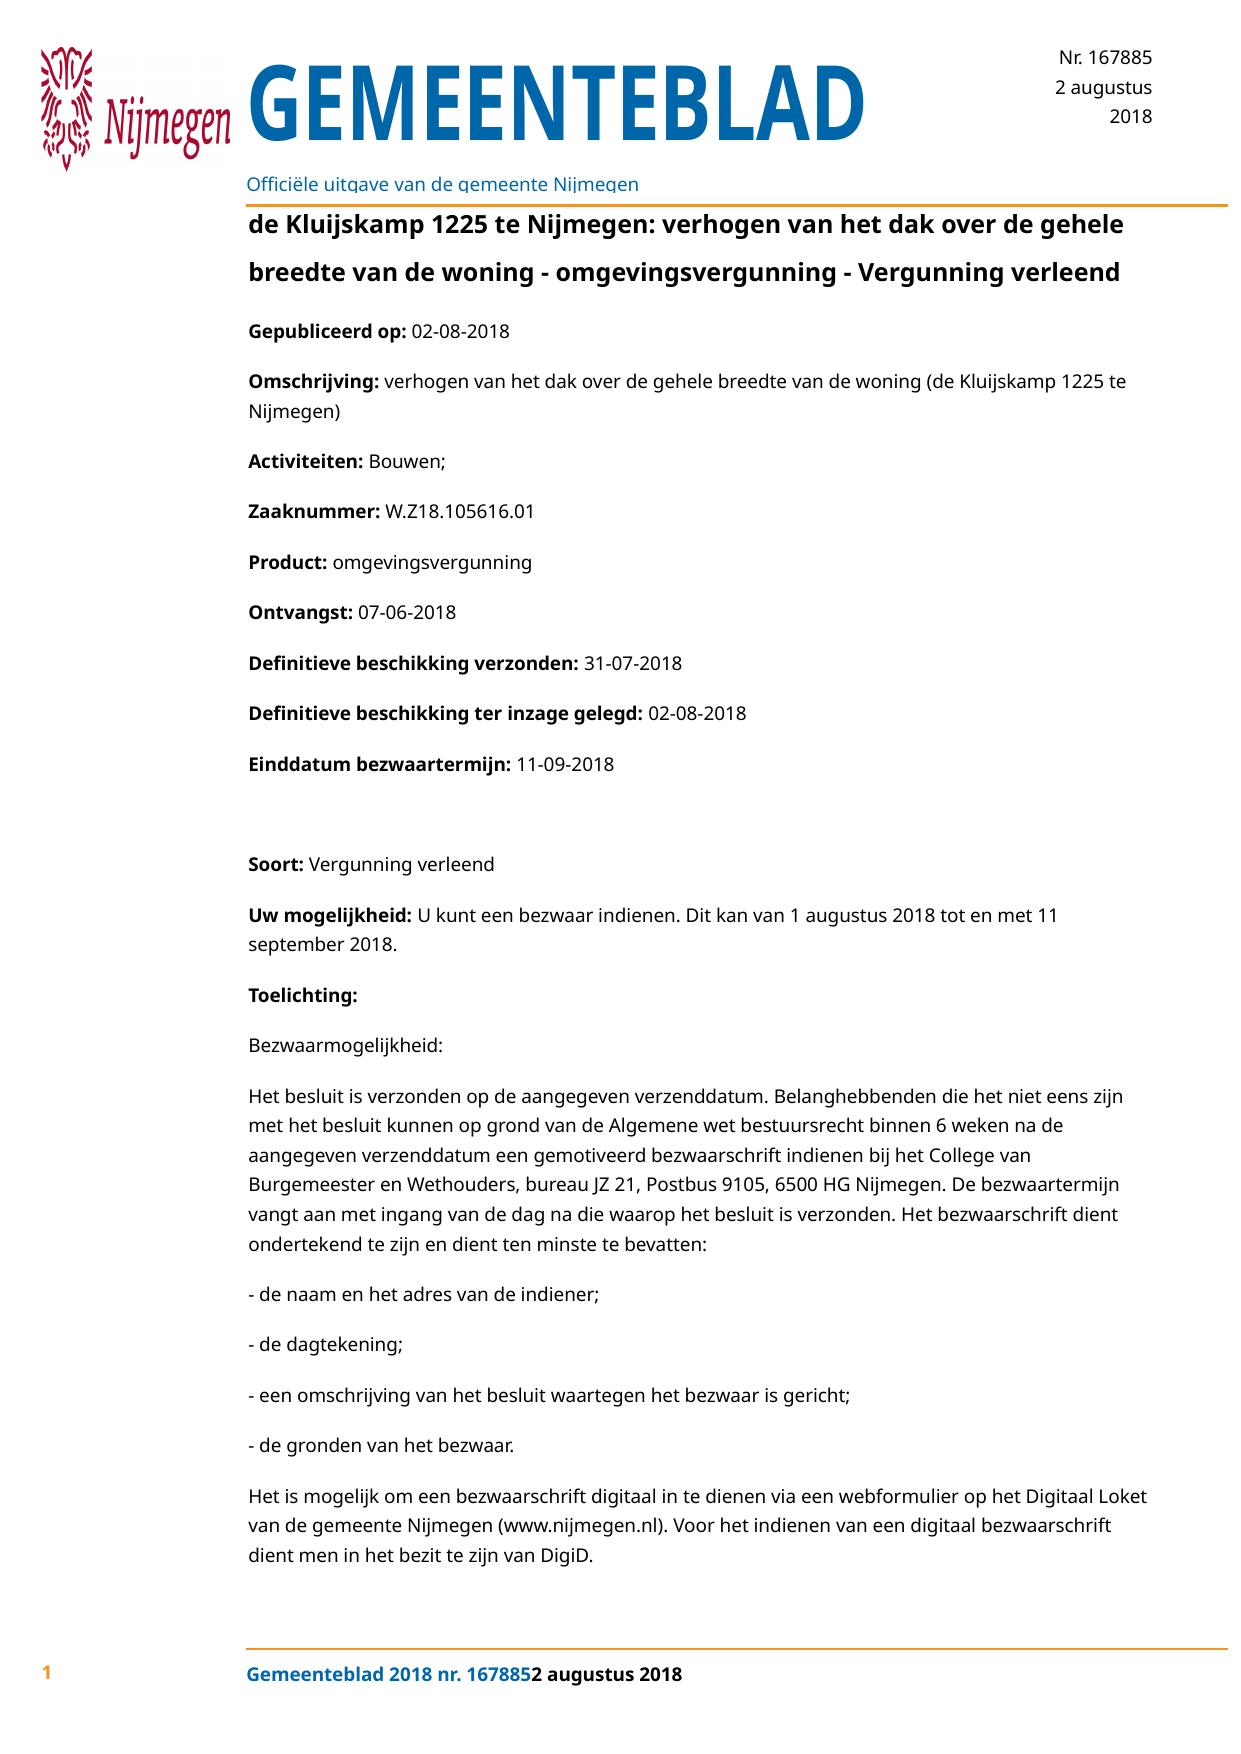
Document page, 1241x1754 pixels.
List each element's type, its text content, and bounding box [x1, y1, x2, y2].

text Het besluit is verzonden op de aangegeven verzenddatum. Belanghebbenden die het niet eens zijn met het besluit kunnen op grond van de Algemene wet bestuursrecht binnen 6 weken na de aangegeven verzenddatum een gemotiveerd bezwaarschrift indienen bij het College van Burgemeester en Wethouders, bureau JZ 21, Postbus 9105, 6500 HG Nijmegen. De bezwaartermijn vangt aan met ingang van de dag na die waarop het besluit is verzonden. Het bezwaarschrift dient ondertekend te zijn en dient ten minste te bevatten: [248, 1083, 1152, 1257]
text Definitieve beschikking verzonden: 31-07-2018 [248, 650, 1152, 676]
text - een omschrijving van het besluit waartegen het bezwaar is gericht; [248, 1382, 1152, 1408]
text Definitieve beschikking ter inzage gelegd: 02-08-2018 [248, 700, 1152, 726]
text - de gronden van het bezwaar. [248, 1432, 1152, 1458]
text Gepubliceerd op: 02-08-2018 [248, 318, 1152, 344]
text Ontvangst: 07-06-2018 [248, 599, 1152, 625]
text Het is mogelijk om een bezwaarschrift digitaal in te dienen via een webformulier op het Digitaal Loket van de gemeente Nijmegen (www.nijmegen.nl). Voor het indienen van een digitaal bezwaarschrift dient men in het bezit te zijn van DigiD. [248, 1483, 1152, 1568]
text Einddatum bezwaartermijn: 11-09-2018 [248, 751, 1152, 777]
text Product: omgevingsvergunning [248, 549, 1152, 575]
text Bezwaarmogelijkheid: [248, 1032, 1152, 1058]
picture [41, 47, 231, 172]
text Uw mogelijkheid: U kunt een bezwaar indienen. Dit kan van 1 augustus 2018 tot en met 11 september 2018. [248, 902, 1152, 957]
text - de dagtekening; [248, 1332, 1152, 1357]
text de Kluijskamp 1225 te Nijmegen: verhogen van het dak over de gehele breedte van de woning - omgevingsvergunning - Vergunning verleend [248, 207, 1152, 288]
text - de naam en het adres van de indiener; [248, 1281, 1152, 1307]
text Zaaknummer: W.Z18.105616.01 [248, 499, 1152, 524]
text Activiteiten: Bouwen; [248, 448, 1152, 474]
text Omschrijving: verhogen van het dak over de gehele breedte van de woning (de Kluijskamp 1225 te Nijmegen) [248, 368, 1152, 424]
text Toelichting: [248, 982, 1152, 1008]
text Soort: Vergunning verleend [248, 852, 1152, 877]
